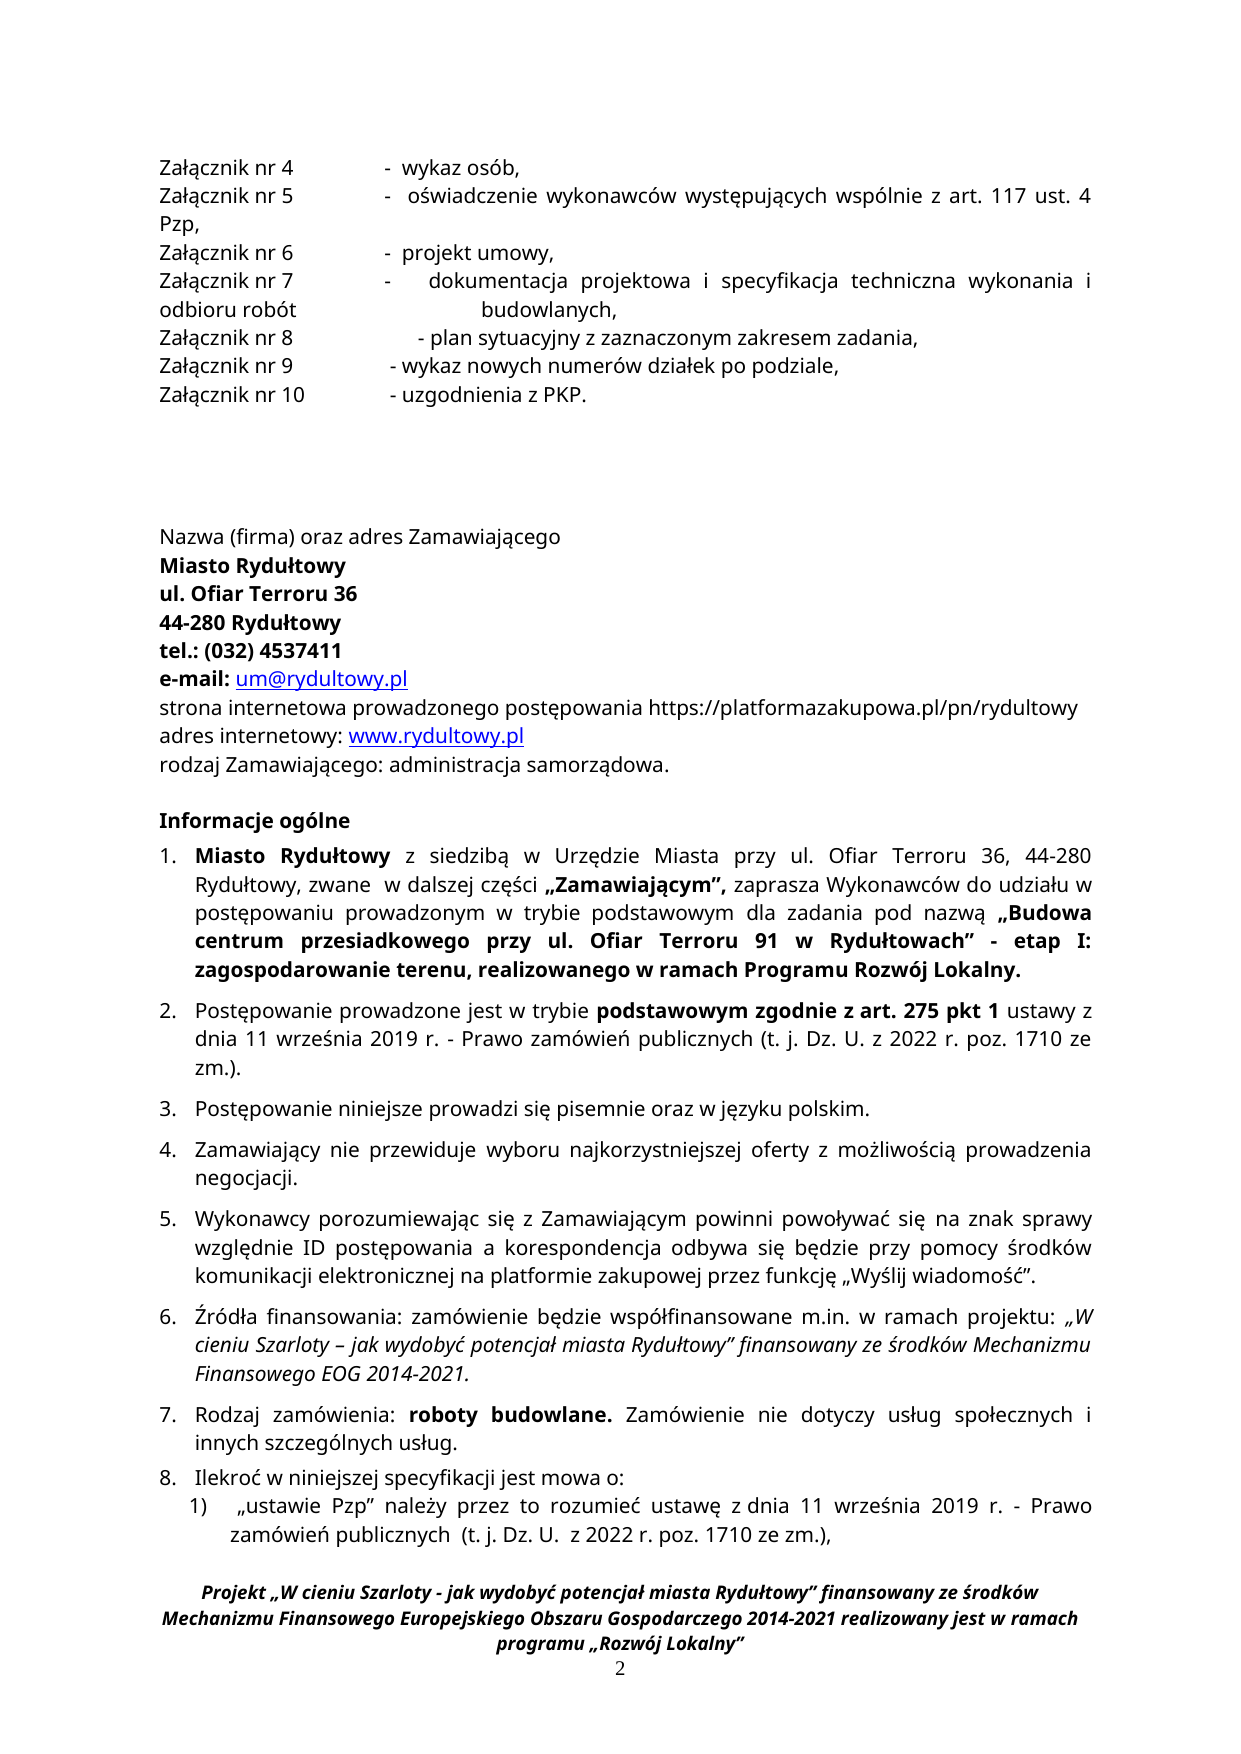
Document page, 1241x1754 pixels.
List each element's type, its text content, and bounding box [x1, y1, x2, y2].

list Źródła finansowania: zamówienie będzie współfinansowane m.in. w ramach projektu: „W cieniu Szarloty – jak wydobyć potencjał miasta Rydułtowy” finansowany ze środków Mechanizmu Finansowego EOG 2014-2021. [159, 1302, 1092, 1387]
text Załącznik nr 4 - wykaz osób, [159, 153, 1092, 181]
list Postępowanie niniejsze prowadzi się pisemnie oraz w języku polskim. [159, 1094, 1092, 1122]
text Załącznik nr 7 - dokumentacja projektowa i specyfikacja techniczna wykonania i odbioru robót budowlanych, [159, 266, 1092, 323]
text Załącznik nr 9 - wykaz nowych numerów działek po podziale, [159, 352, 1092, 380]
text Miasto Rydułtowy [159, 551, 1092, 579]
text strona internetowa prowadzonego postępowania https://platformazakupowa.pl/pn/rydultowy [159, 693, 1092, 721]
text rodzaj Zamawiającego: administracja samorządowa. [159, 750, 1092, 778]
text Załącznik nr 10 - uzgodnienia z PKP. [159, 380, 1092, 408]
text 44-280 Rydułtowy [159, 608, 1092, 636]
text Załącznik nr 6 - projekt umowy, [159, 238, 1092, 266]
text ul. Ofiar Terroru 36 [159, 579, 1092, 608]
subtitle Informacje ogólne [159, 807, 1092, 835]
list Wykonawcy porozumiewając się z Zamawiającym powinni powoływać się na znak sprawy względnie ID postępowania a korespondencja odbywa się będzie przy pomocy środków komunikacji elektronicznej na platformie zakupowej przez funkcję „Wyślij wiadomość”. [159, 1204, 1092, 1289]
text e-mail: um@rydultowy.pl [159, 664, 1092, 693]
list Zamawiający nie przewiduje wyboru najkorzystniejszej oferty z możliwością prowadzenia negocjacji. [159, 1135, 1092, 1192]
list Miasto Rydułtowy z siedzibą w Urzędzie Miasta przy ul. Ofiar Terroru 36, 44-280 Rydułtowy, zwane w dalszej części „Zamawiającym”, zaprasza Wykonawców do udziału w postępowaniu prowadzonym w trybie podstawowym dla zadania pod nazwą „Budowa centrum przesiadkowego przy ul. Ofiar Terroru 91 w Rydułtowach” - etap I: zagospodarowanie terenu, realizowanego w ramach Programu Rozwój Lokalny. [159, 841, 1092, 983]
list „ustawie Pzp” należy przez to rozumieć ustawę z dnia 11 września 2019 r. - Prawo zamówień publicznych (t. j. Dz. U. z 2022 r. poz. 1710 ze zm.), [189, 1491, 1092, 1548]
text adres internetowy: www.rydultowy.pl [159, 721, 1092, 750]
text Załącznik nr 5 - oświadczenie wykonawców występujących wspólnie z art. 117 ust. 4 Pzp, [159, 181, 1092, 238]
list Postępowanie prowadzone jest w trybie podstawowym zgodnie z art. 275 pkt 1 ustawy z dnia 11 września 2019 r. - Prawo zamówień publicznych (t. j. Dz. U. z 2022 r. poz. 1710 ze zm.). [159, 996, 1092, 1081]
text Załącznik nr 8 - plan sytuacyjny z zaznaczonym zakresem zadania, [159, 323, 1092, 352]
list Ilekroć w niniejszej specyfikacji jest mowa o: [159, 1463, 1092, 1491]
list Rodzaj zamówienia: roboty budowlane. Zamówienie nie dotyczy usług społecznych i innych szczególnych usług. [159, 1400, 1092, 1457]
text tel.: (032) 4537411 [159, 636, 1092, 664]
text Nazwa (firma) oraz adres Zamawiającego [159, 522, 1092, 551]
